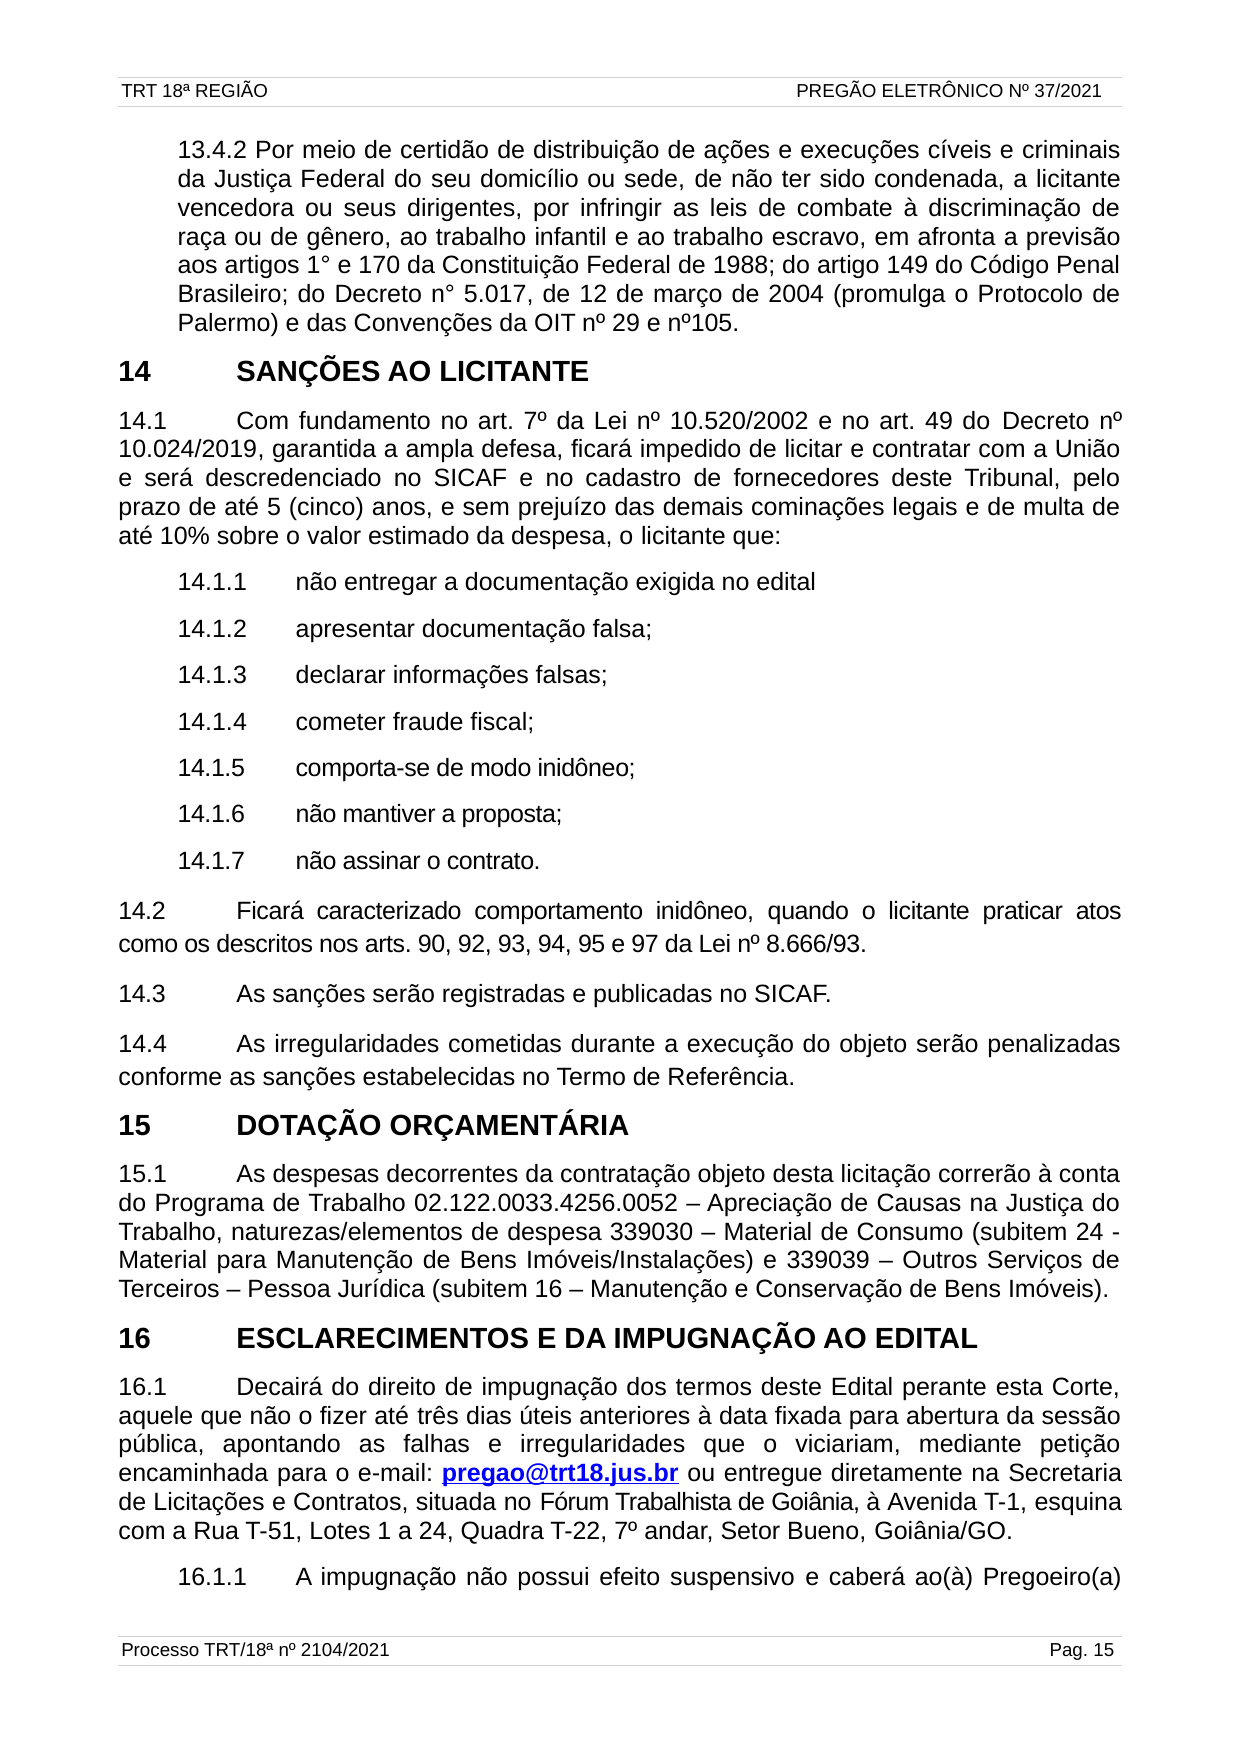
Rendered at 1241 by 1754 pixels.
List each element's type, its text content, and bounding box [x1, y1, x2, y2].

text 15.1 As despesas decorrentes da contratação objeto desta licitação correrão à conta do Programa de Trabalho 02.122.0033.4256.0052 – Apreciação de Causas na Justiça do Trabalho, naturezas/elementos de despesa 339030 – Material de Consumo (subitem 24 - Material para Manutenção de Bens Imóveis/Instalações) e 339039 – Outros Serviços de Terceiros – Pessoa Jurídica (subitem 16 – Manutenção e Conservação de Bens Imóveis). [118, 1159, 1122, 1303]
list 14.1.6 não mantiver a proposta; [177, 799, 1122, 828]
text 16.1 Decairá do direito de impugnação dos termos deste Edital perante esta Corte, aquele que não o fizer até três dias úteis anteriores à data fixada para abertura da sessão pública, apontando as falhas e irregularidades que o viciariam, mediante petição encaminhada para o e-mail: pregao@trt18.jus.br ou entregue diretamente na Secretaria de Licitações e Contratos, situada no Fórum Trabalhista de Goiânia, à Avenida T-1, esquina com a Rua T-51, Lotes 1 a 24, Quadra T-22, 7º andar, Setor Bueno, Goiânia/GO. [118, 1372, 1122, 1544]
text 16 ESCLARECIMENTOS E DA IMPUGNAÇÃO AO EDITAL [118, 1321, 1122, 1354]
list 14.1.5 comporta-se de modo inidôneo; [177, 753, 1122, 782]
text 14.3 As sanções serão registradas e publicadas no SICAF. [118, 975, 1122, 1008]
text 14.1.1 não entregar a documentação exigida no edital [177, 567, 1122, 596]
text 15 DOTAÇÃO ORÇAMENTÁRIA [118, 1108, 1122, 1142]
text 14 SANÇÕES AO LICITANTE [118, 354, 1122, 388]
text 16.1.1 A impugnação não possui efeito suspensivo e caberá ao(à) Pregoeiro(a) [177, 1562, 1122, 1591]
text 14.1.3 declarar informações falsas; [177, 660, 1122, 689]
text 14.1 Com fundamento no art. 7º da Lei nº 10.520/2002 e no art. 49 do Decreto nº 10.024/2019, garantida a ampla defesa, ficará impedido de licitar e contratar com a União e será descredenciado no SICAF e no cadastro de fornecedores deste Tribunal, pelo prazo de até 5 (cinco) anos, e sem prejuízo das demais cominações legais e de multa de até 10% sobre o valor estimado da despesa, o licitante que: [118, 406, 1122, 549]
text 14.1.4 cometer fraude fiscal; [177, 707, 1122, 735]
text 14.1.2 apresentar documentação falsa; [177, 614, 1122, 642]
text 14.2 Ficará caracterizado comportamento inidôneo, quando o licitante praticar atos como os descritos nos arts. 90, 92, 93, 94, 95 e 97 da Lei nº 8.666/93. [118, 892, 1122, 957]
text 13.4.2 Por meio de certidão de distribuição de ações e execuções cíveis e criminais da Justiça Federal do seu domicílio ou sede, de não ter sido condenada, a licitante vencedora ou seus dirigentes, por infringir as leis de combate à discriminação de raça ou de gênero, ao trabalho infantil e ao trabalho escravo, em afronta a previsão aos artigos 1° e 170 da Constituição Federal de 1988; do artigo 149 do Código Penal Brasileiro; do Decreto n° 5.017, de 12 de março de 2004 (promulga o Protocolo de Palermo) e das Convenções da OIT nº 29 e nº105. [177, 136, 1122, 337]
list 14.1.7 não assinar o contrato. [177, 846, 1122, 875]
list 14.4 As irregularidades cometidas durante a execução do objeto serão penalizadas conforme as sanções estabelecidas no Termo de Referência. [118, 1025, 1122, 1090]
